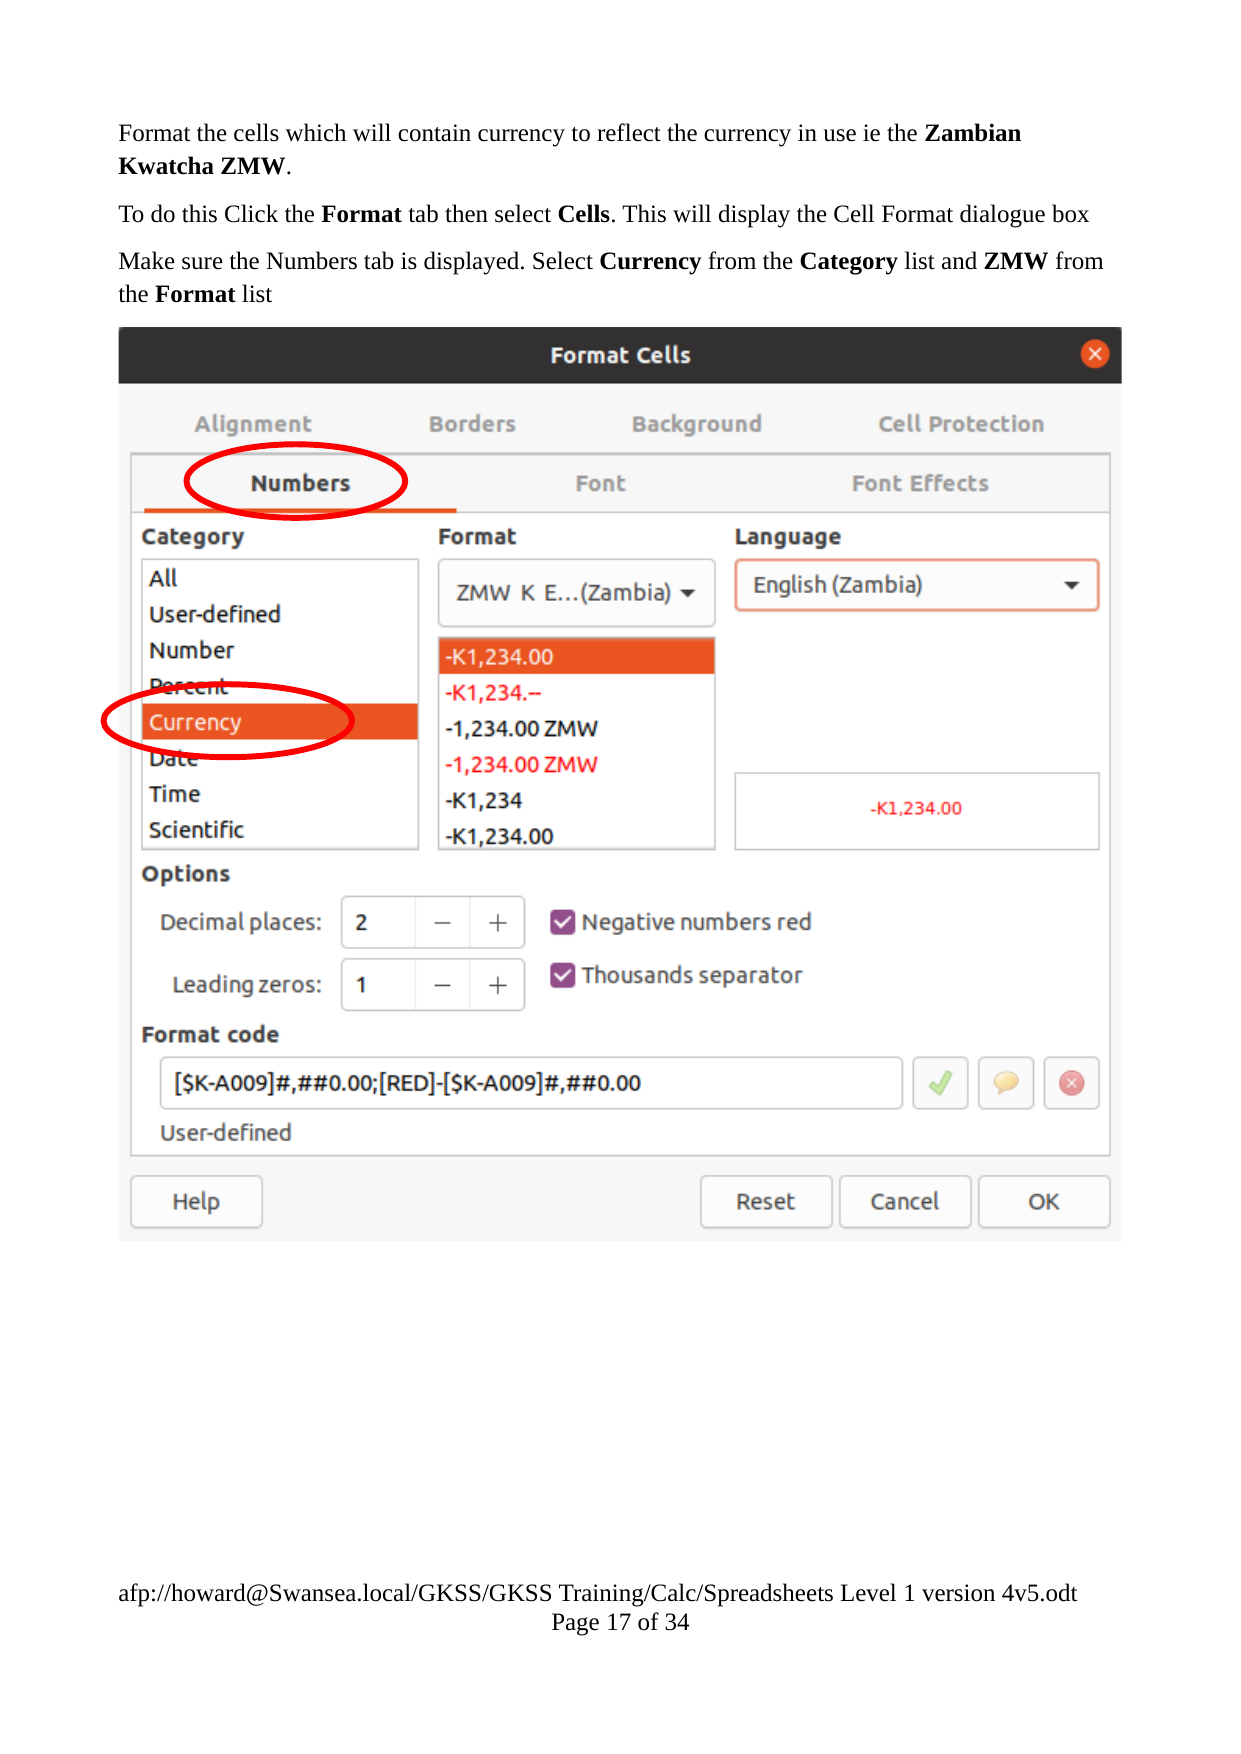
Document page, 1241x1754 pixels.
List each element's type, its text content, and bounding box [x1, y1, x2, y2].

text Make sure the Numbers tab is displayed. Select Currency from the Category list and ZMW from the Format list [118, 246, 1122, 308]
picture [118, 688, 348, 754]
picture [118, 327, 1122, 1241]
text Format the cells which will contain currency to reflect the currency in use ie the Zambian Kwatcha ZMW. [118, 118, 1122, 180]
text To do this Click the Format tab then select Cells. This will display the Cell Format dialogue box [118, 199, 1122, 227]
